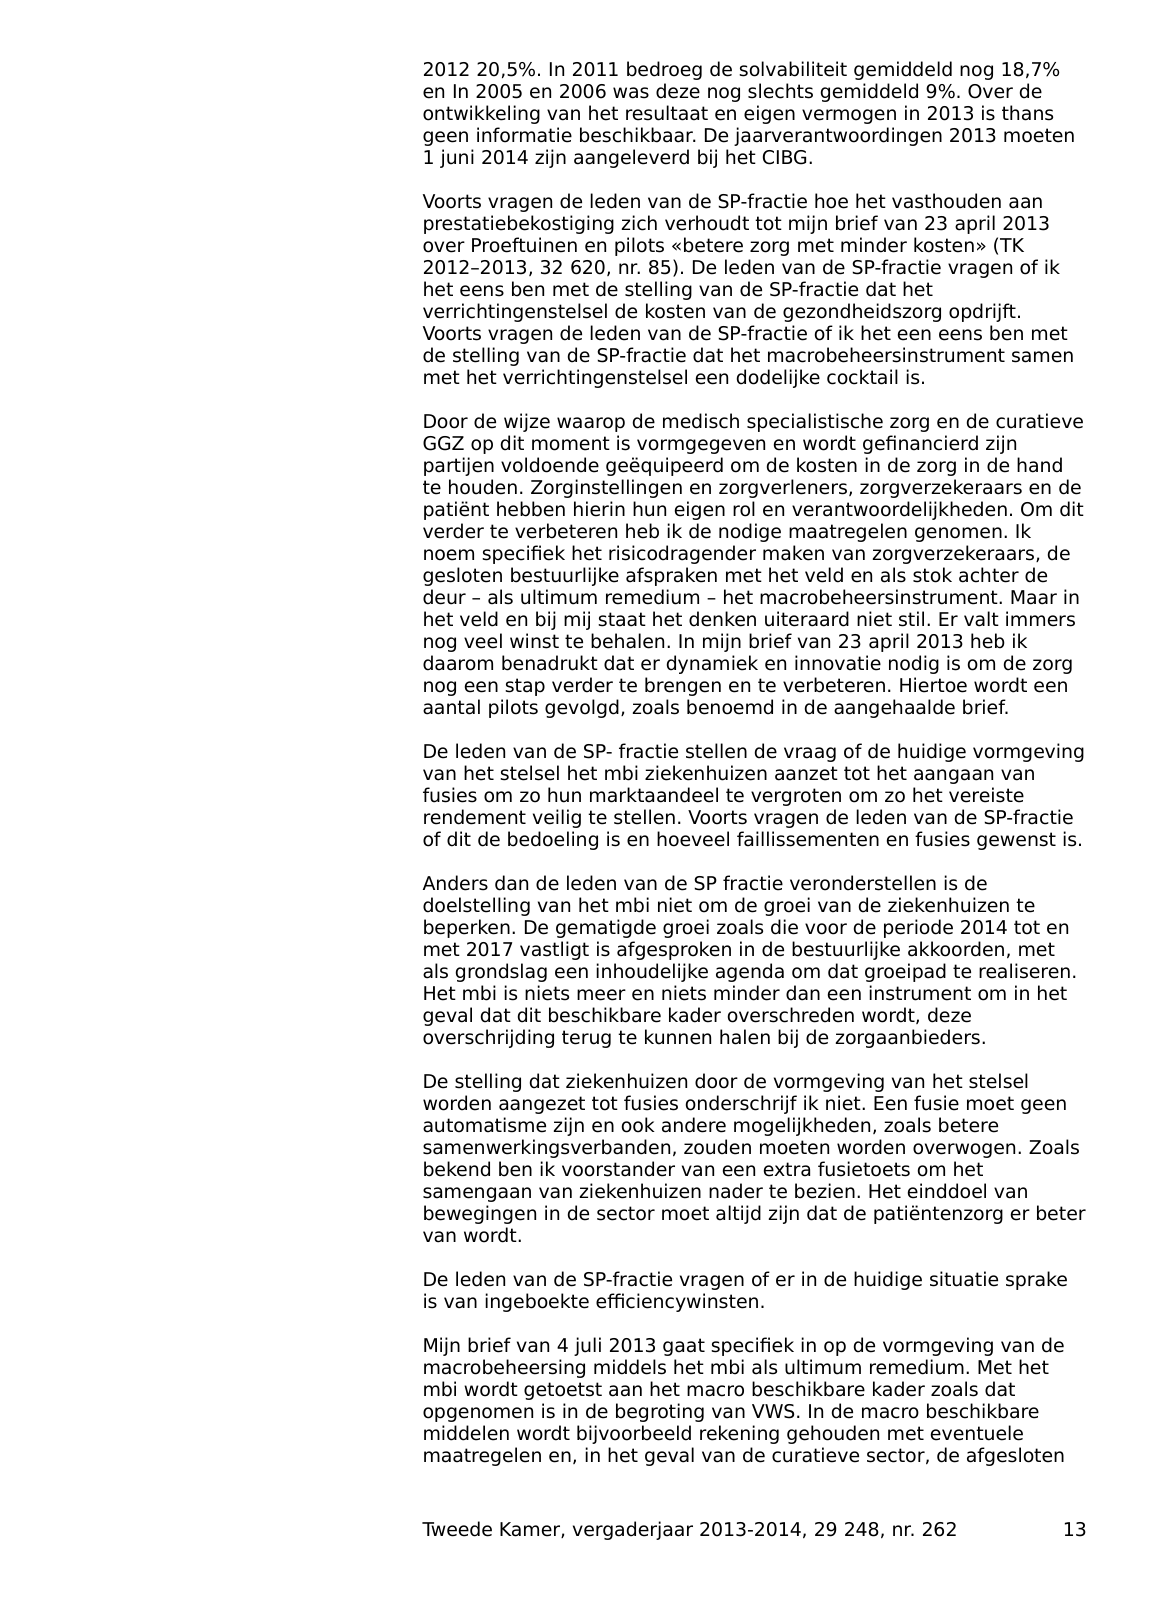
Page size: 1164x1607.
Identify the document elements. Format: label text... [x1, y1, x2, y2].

text Voorts vragen de leden van de SP-fractie hoe het vasthouden aan prestatiebekostiging zich verhoudt tot mijn brief van 23 april 2013 over Proeftuinen en pilots «betere zorg met minder kosten» (TK 2012–2013, 32 620, nr. 85). De leden van de SP-fractie vragen of ik het eens ben met de stelling van de SP-fractie dat het verrichtingenstelsel de kosten van de gezondheidszorg opdrijft. Voorts vragen de leden van de SP-fractie of ik het een eens ben met de stelling van de SP-fractie dat het macrobeheersinstrument samen met het verrichtingenstelsel een dodelijke cocktail is. [422, 191, 1087, 389]
text Anders dan de leden van de SP fractie veronderstellen is de doelstelling van het mbi niet om de groei van de ziekenhuizen te beperken. De gematigde groei zoals die voor de periode 2014 tot en met 2017 vastligt is afgesproken in de bestuurlijke akkoorden, met als grondslag een inhoudelijke agenda om dat groeipad te realiseren. Het mbi is niets meer en niets minder dan een instrument om in het geval dat dit beschikbare kader overschreden wordt, deze overschrijding terug te kunnen halen bij de zorgaanbieders. [422, 873, 1087, 1049]
text De leden van de SP- fractie stellen de vraag of de huidige vormgeving van het stelsel het mbi ziekenhuizen aanzet tot het aangaan van fusies om zo hun marktaandeel te vergroten om zo het vereiste rendement veilig te stellen. Voorts vragen de leden van de SP-fractie of dit de bedoeling is en hoeveel faillissementen en fusies gewenst is. [422, 741, 1087, 851]
text De leden van de SP-fractie vragen of er in de huidige situatie sprake is van ingeboekte efficiencywinsten. [422, 1269, 1087, 1313]
text 2012 20,5%. In 2011 bedroeg de solvabiliteit gemiddeld nog 18,7% en In 2005 en 2006 was deze nog slechts gemiddeld 9%. Over de ontwikkeling van het resultaat en eigen vermogen in 2013 is thans geen informatie beschikbaar. De jaarverantwoordingen 2013 moeten 1 juni 2014 zijn aangeleverd bij het CIBG. [422, 59, 1087, 169]
text Door de wijze waarop de medisch specialistische zorg en de curatieve GGZ op dit moment is vormgegeven en wordt gefinancierd zijn partijen voldoende geëquipeerd om de kosten in de zorg in de hand te houden. Zorginstellingen en zorgverleners, zorgverzekeraars en de patiënt hebben hierin hun eigen rol en verantwoordelijkheden. Om dit verder te verbeteren heb ik de nodige maatregelen genomen. Ik noem specifiek het risicodragender maken van zorgverzekeraars, de gesloten bestuurlijke afspraken met het veld en als stok achter de deur – als ultimum remedium – het macrobeheersinstrument. Maar in het veld en bij mij staat het denken uiteraard niet stil. Er valt immers nog veel winst te behalen. In mijn brief van 23 april 2013 heb ik daarom benadrukt dat er dynamiek en innovatie nodig is om de zorg nog een stap verder te brengen en te verbeteren. Hiertoe wordt een aantal pilots gevolgd, zoals benoemd in de aangehaalde brief. [422, 411, 1087, 719]
text Mijn brief van 4 juli 2013 gaat specifiek in op de vormgeving van de macrobeheersing middels het mbi als ultimum remedium. Met het mbi wordt getoetst aan het macro beschikbare kader zoals dat opgenomen is in de begroting van VWS. In de macro beschikbare middelen wordt bijvoorbeeld rekening gehouden met eventuele maatregelen en, in het geval van de curatieve sector, de afgesloten [422, 1335, 1087, 1467]
text De stelling dat ziekenhuizen door de vormgeving van het stelsel worden aangezet tot fusies onderschrijf ik niet. Een fusie moet geen automatisme zijn en ook andere mogelijkheden, zoals betere samenwerkingsverbanden, zouden moeten worden overwogen. Zoals bekend ben ik voorstander van een extra fusietoets om het samengaan van ziekenhuizen nader te bezien. Het einddoel van bewegingen in de sector moet altijd zijn dat de patiëntenzorg er beter van wordt. [422, 1071, 1087, 1247]
